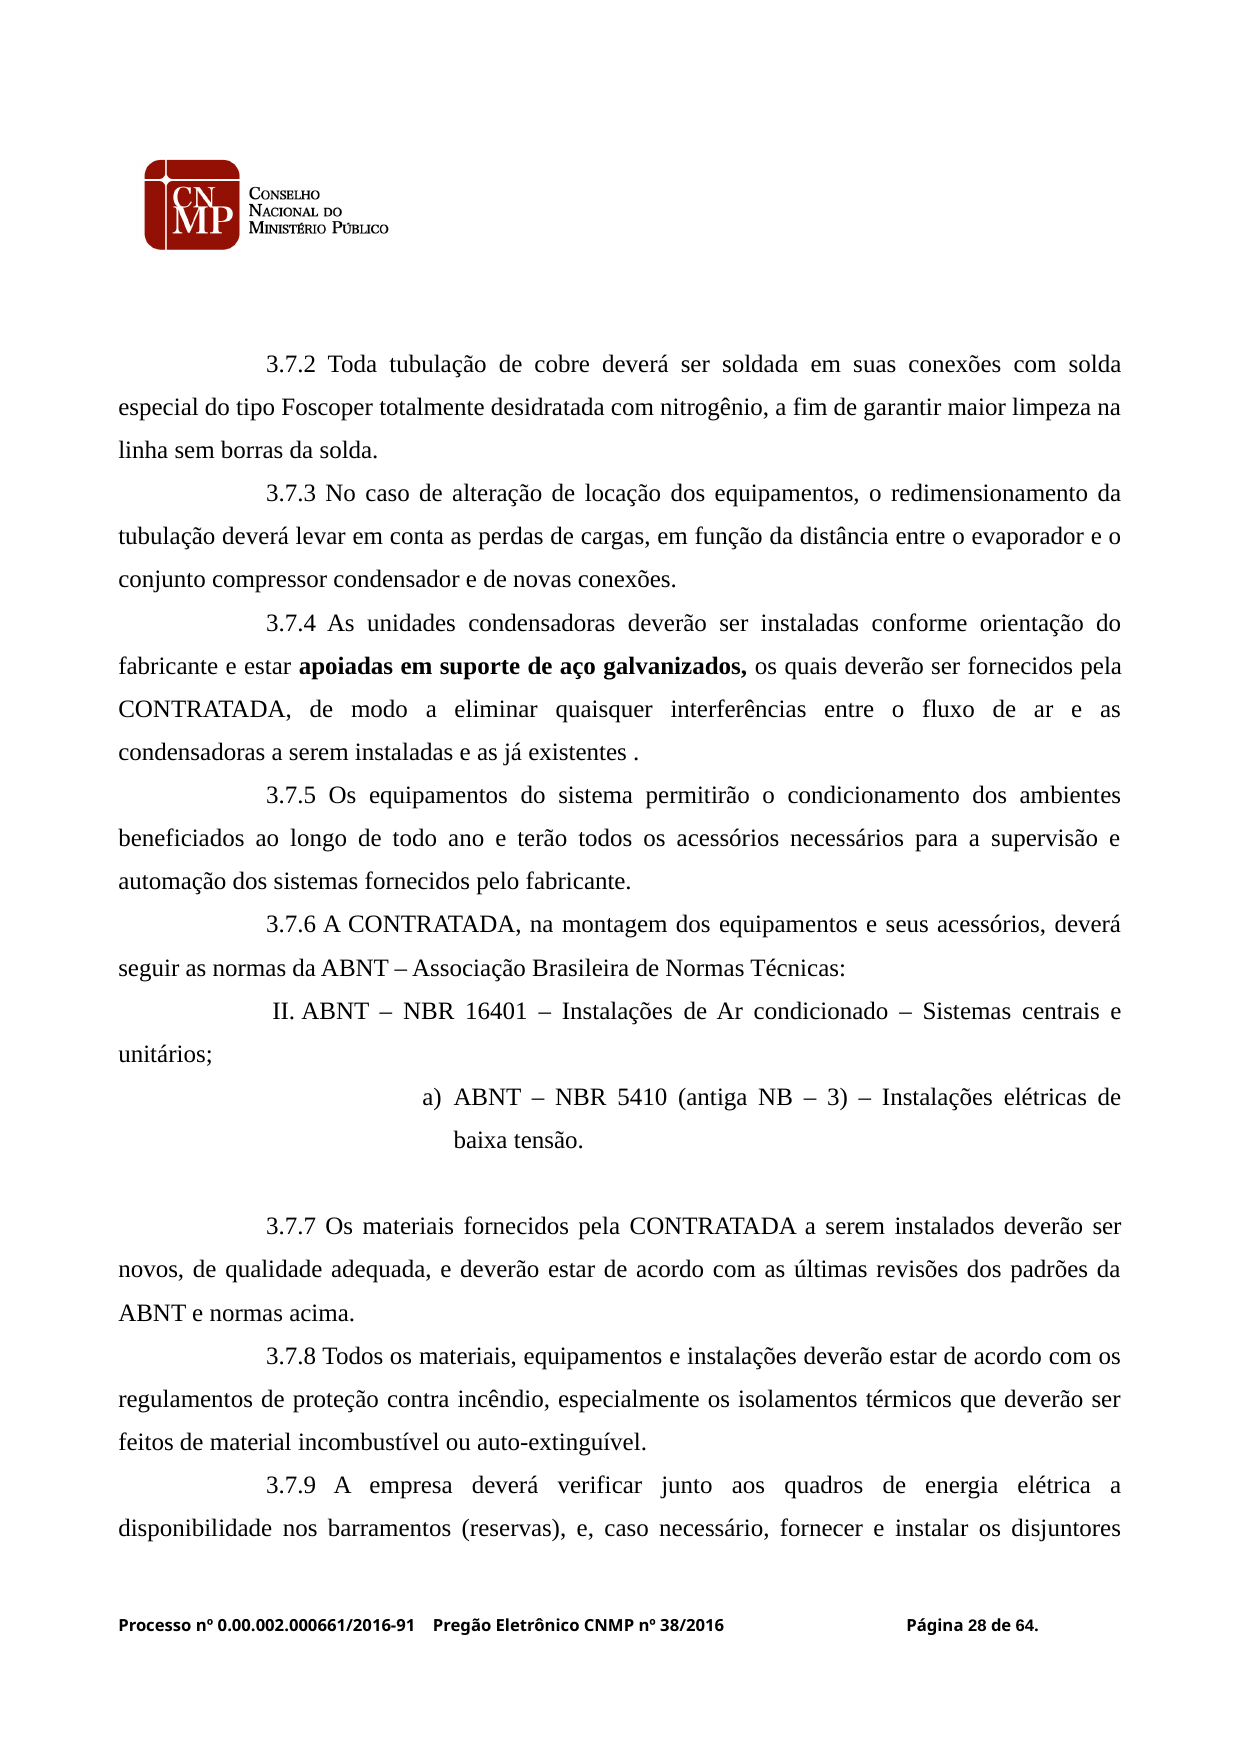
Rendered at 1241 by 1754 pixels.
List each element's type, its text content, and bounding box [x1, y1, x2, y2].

list ABNT – NBR 16401 – Instalações de Ar condicionado – Sistemas centrais e unitários; [118, 996, 1122, 1068]
text 3.7.3 No caso de alteração de locação dos equipamentos, o redimensionamento da tubulação deverá levar em conta as perdas de cargas, em função da distância entre o evaporador e o conjunto compressor condensador e de novas conexões. [118, 478, 1122, 593]
text 3.7.6 A CONTRATADA, na montagem dos equipamentos e seus acessórios, deverá seguir as normas da ABNT – Associação Brasileira de Normas Técnicas: [118, 909, 1122, 981]
text 3.7.5 Os equipamentos do sistema permitirão o condicionamento dos ambientes beneficiados ao longo de todo ano e terão todos os acessórios necessários para a supervisão e automação dos sistemas fornecidos pelo fabricante. [118, 780, 1122, 895]
picture [128, 146, 398, 264]
text 3.7.9 A empresa deverá verificar junto aos quadros de energia elétrica a disponibilidade nos barramentos (reservas), e, caso necessário, fornecer e instalar os disjuntores [118, 1470, 1122, 1542]
text 3.7.7 Os materiais fornecidos pela CONTRATADA a serem instalados deverão ser novos, de qualidade adequada, e deverão estar de acordo com as últimas revisões dos padrões da ABNT e normas acima. [118, 1211, 1122, 1326]
text 3.7.4 As unidades condensadoras deverão ser instaladas conforme orientação do fabricante e estar apoiadas em suporte de aço galvanizados, os quais deverão ser fornecidos pela CONTRATADA, de modo a eliminar quaisquer interferências entre o fluxo de ar e as condensadoras a serem instaladas e as já existentes . [118, 608, 1122, 766]
list ABNT – NBR 5410 (antiga NB – 3) – Instalações elétricas de baixa tensão. [416, 1082, 1122, 1154]
text 3.7.2 Toda tubulação de cobre deverá ser soldada em suas conexões com solda especial do tipo Foscoper totalmente desidratada com nitrogênio, a fim de garantir maior limpeza na linha sem borras da solda. [118, 349, 1122, 464]
text 3.7.8 Todos os materiais, equipamentos e instalações deverão estar de acordo com os regulamentos de proteção contra incêndio, especialmente os isolamentos térmicos que deverão ser feitos de material incombustível ou auto-extinguível. [118, 1341, 1122, 1456]
